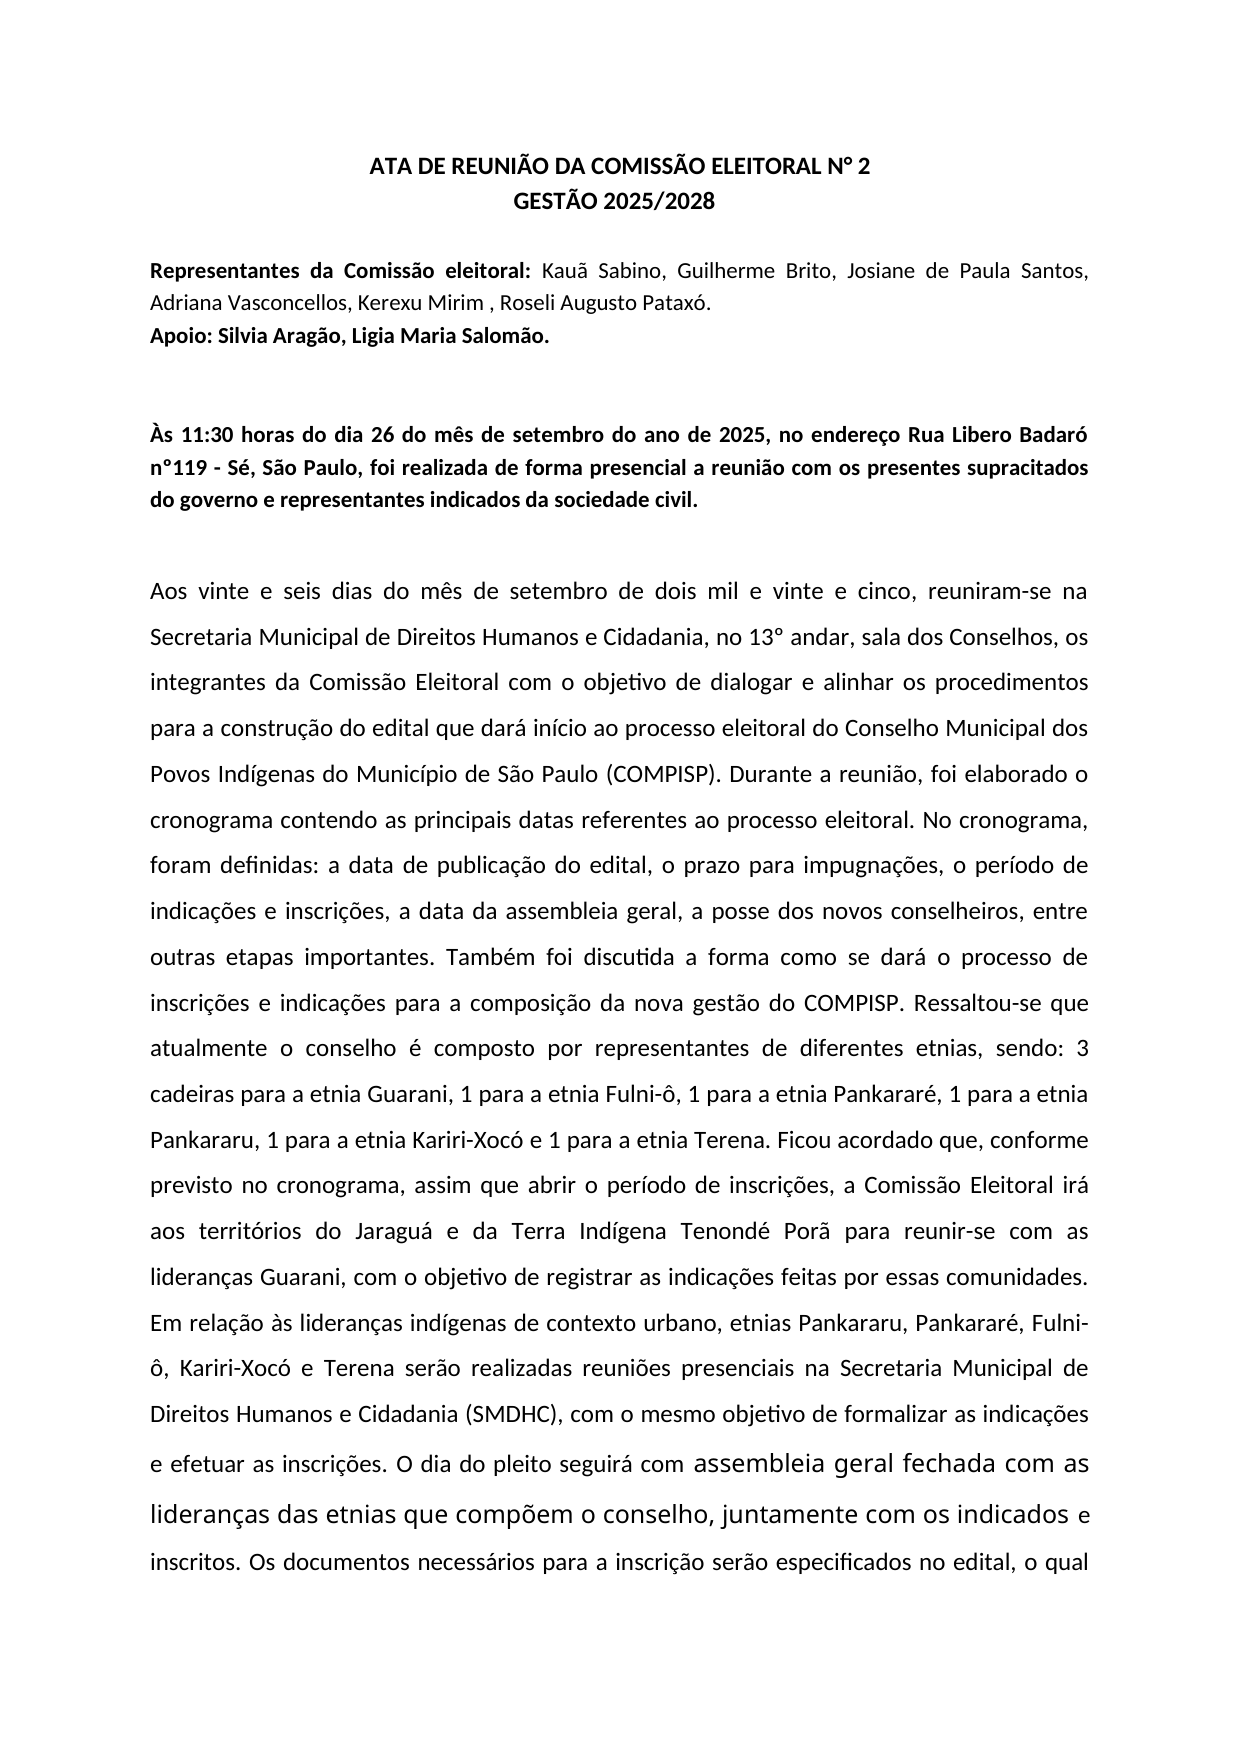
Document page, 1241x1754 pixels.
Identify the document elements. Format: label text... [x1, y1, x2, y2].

text GESTÃO 2025/2028 [150, 185, 1090, 216]
text Às 11:30 horas do dia 26 do mês de setembro do ano de 2025, no endereço Rua Libero Badaró nº119 - Sé, São Paulo, foi realizada de forma presencial a reunião com os presentes supracitados do governo e representantes indicados da sociedade civil. [150, 420, 1090, 513]
text Aos vinte e seis dias do mês de setembro de dois mil e vinte e cinco, reuniram-se na Secretaria Municipal de Direitos Humanos e Cidadania, no 13º andar, sala dos Conselhos, os integrantes da Comissão Eleitoral com o objetivo de dialogar e alinhar os procedimentos para a construção do edital que dará início ao processo eleitoral do Conselho Municipal dos Povos Indígenas do Município de São Paulo (COMPISP). Durante a reunião, foi elaborado o cronograma contendo as principais datas referentes ao processo eleitoral. No cronograma, foram definidas: a data de publicação do edital, o prazo para impugnações, o período de indicações e inscrições, a data da assembleia geral, a posse dos novos conselheiros, entre outras etapas importantes. Também foi discutida a forma como se dará o processo de inscrições e indicações para a composição da nova gestão do COMPISP. Ressaltou-se que atualmente o conselho é composto por representantes de diferentes etnias, sendo: 3 cadeiras para a etnia Guarani, 1 para a etnia Fulni-ô, 1 para a etnia Pankararé, 1 para a etnia Pankararu, 1 para a etnia Kariri-Xocó e 1 para a etnia Terena. Ficou acordado que, conforme previsto no cronograma, assim que abrir o período de inscrições, a Comissão Eleitoral irá aos territórios do Jaraguá e da Terra Indígena Tenondé Porã para reunir-se com as lideranças Guarani, com o objetivo de registrar as indicações feitas por essas comunidades. Em relação às lideranças indígenas de contexto urbano, etnias Pankararu, Pankararé, Fulni-ô, Kariri-Xocó e Terena serão realizadas reuniões presenciais na Secretaria Municipal de Direitos Humanos e Cidadania (SMDHC), com o mesmo objetivo de formalizar as indicações e efetuar as inscrições. O dia do pleito seguirá com assembleia geral fechada com as lideranças das etnias que compõem o conselho, juntamente com os indicados e inscritos. Os documentos necessários para a inscrição serão especificados no edital, o qual [150, 575, 1090, 1577]
text Apoio: Silvia Aragão, Ligia Maria Salomão. [150, 321, 1090, 349]
text ATA DE REUNIÃO DA COMISSÃO ELEITORAL N° 2 [150, 150, 1090, 181]
text Representantes da Comissão eleitoral: Kauã Sabino, Guilherme Brito, Josiane de Paula Santos, Adriana Vasconcellos, Kerexu Mirim , Roseli Augusto Pataxó. [150, 256, 1090, 316]
